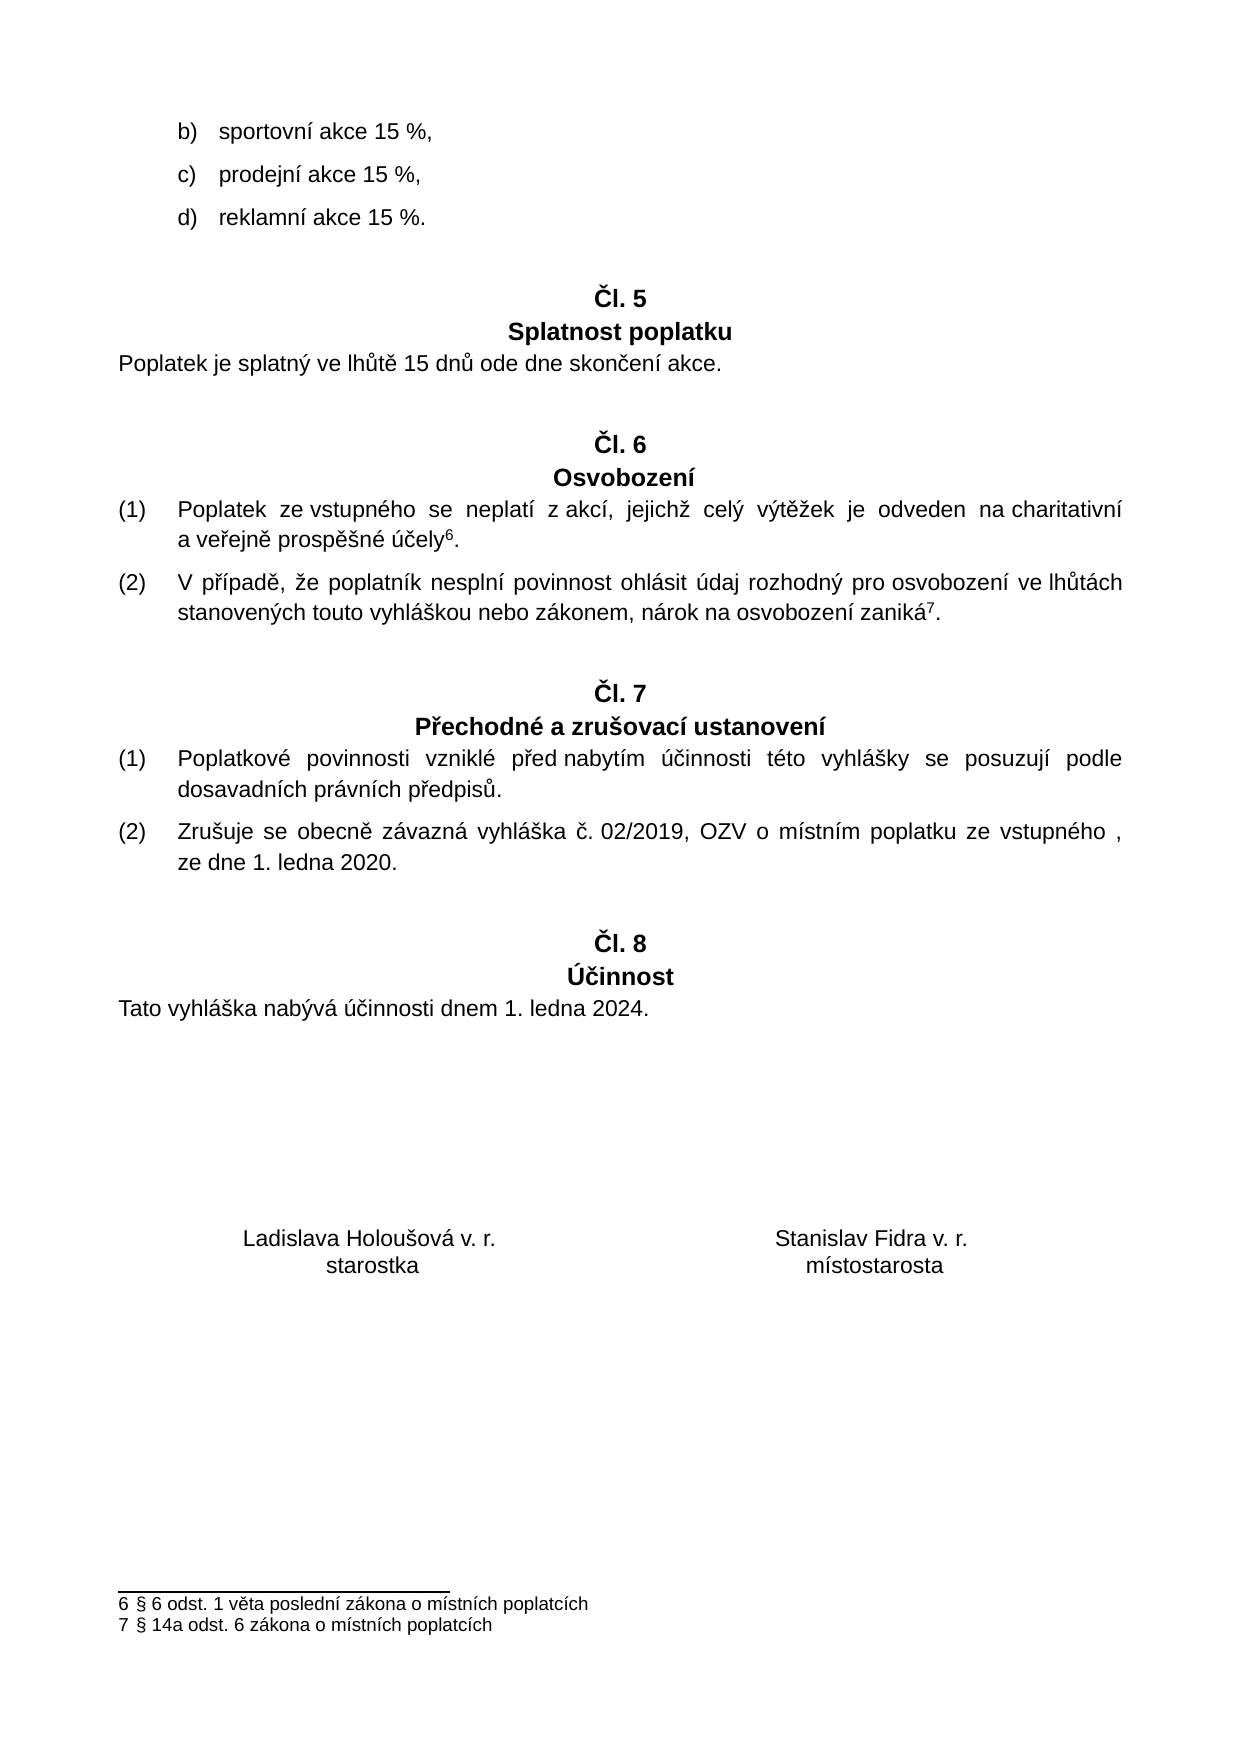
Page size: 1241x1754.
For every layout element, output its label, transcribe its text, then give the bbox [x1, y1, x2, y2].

list Poplatek ze vstupného se neplatí z akcí, jejichž celý výtěžek je odveden na charitativní a veřejně prospěšné účely. [118, 496, 1122, 553]
subtitle Čl. 8 Účinnost [118, 929, 1122, 991]
list V případě, že poplatník nesplní povinnost ohlásit údaj rozhodný pro osvobození ve lhůtách stanovených touto vyhláškou nebo zákonem, nárok na osvobození zaniká. [118, 569, 1122, 626]
list § 14a odst. 6 zákona o místních poplatcích [118, 1614, 1122, 1635]
table_cell [620, 1284, 1122, 1402]
list § 6 odst. 1 věta poslední zákona o místních poplatcích [118, 1592, 1122, 1614]
table_header Stanislav Fidra v. r. místostarosta [620, 1166, 1122, 1284]
list reklamní akce 15 %. [177, 203, 1122, 230]
text Tato vyhláška nabývá účinnosti dnem 1. ledna 2024. [118, 995, 1122, 1021]
list Zrušuje se obecně závazná vyhláška č. 02/2019, OZV o místním poplatku ze vstupného , ze dne 1. ledna 2020. [118, 818, 1122, 875]
table_cell [118, 1284, 620, 1402]
subtitle Čl. 6 Osvobození [118, 430, 1122, 492]
list prodejní akce 15 %, [177, 161, 1122, 187]
list Poplatkové povinnosti vzniklé před nabytím účinnosti této vyhlášky se posuzují podle dosavadních právních předpisů. [118, 745, 1122, 802]
text Poplatek je splatný ve lhůtě 15 dnů ode dne skončení akce. [118, 350, 1122, 376]
list sportovní akce 15 %, [177, 118, 1122, 144]
table_header Ladislava Holoušová v. r. starostka [118, 1166, 620, 1284]
subtitle Čl. 7 Přechodné a zrušovací ustanovení [118, 679, 1122, 741]
subtitle Čl. 5 Splatnost poplatku [118, 284, 1122, 346]
